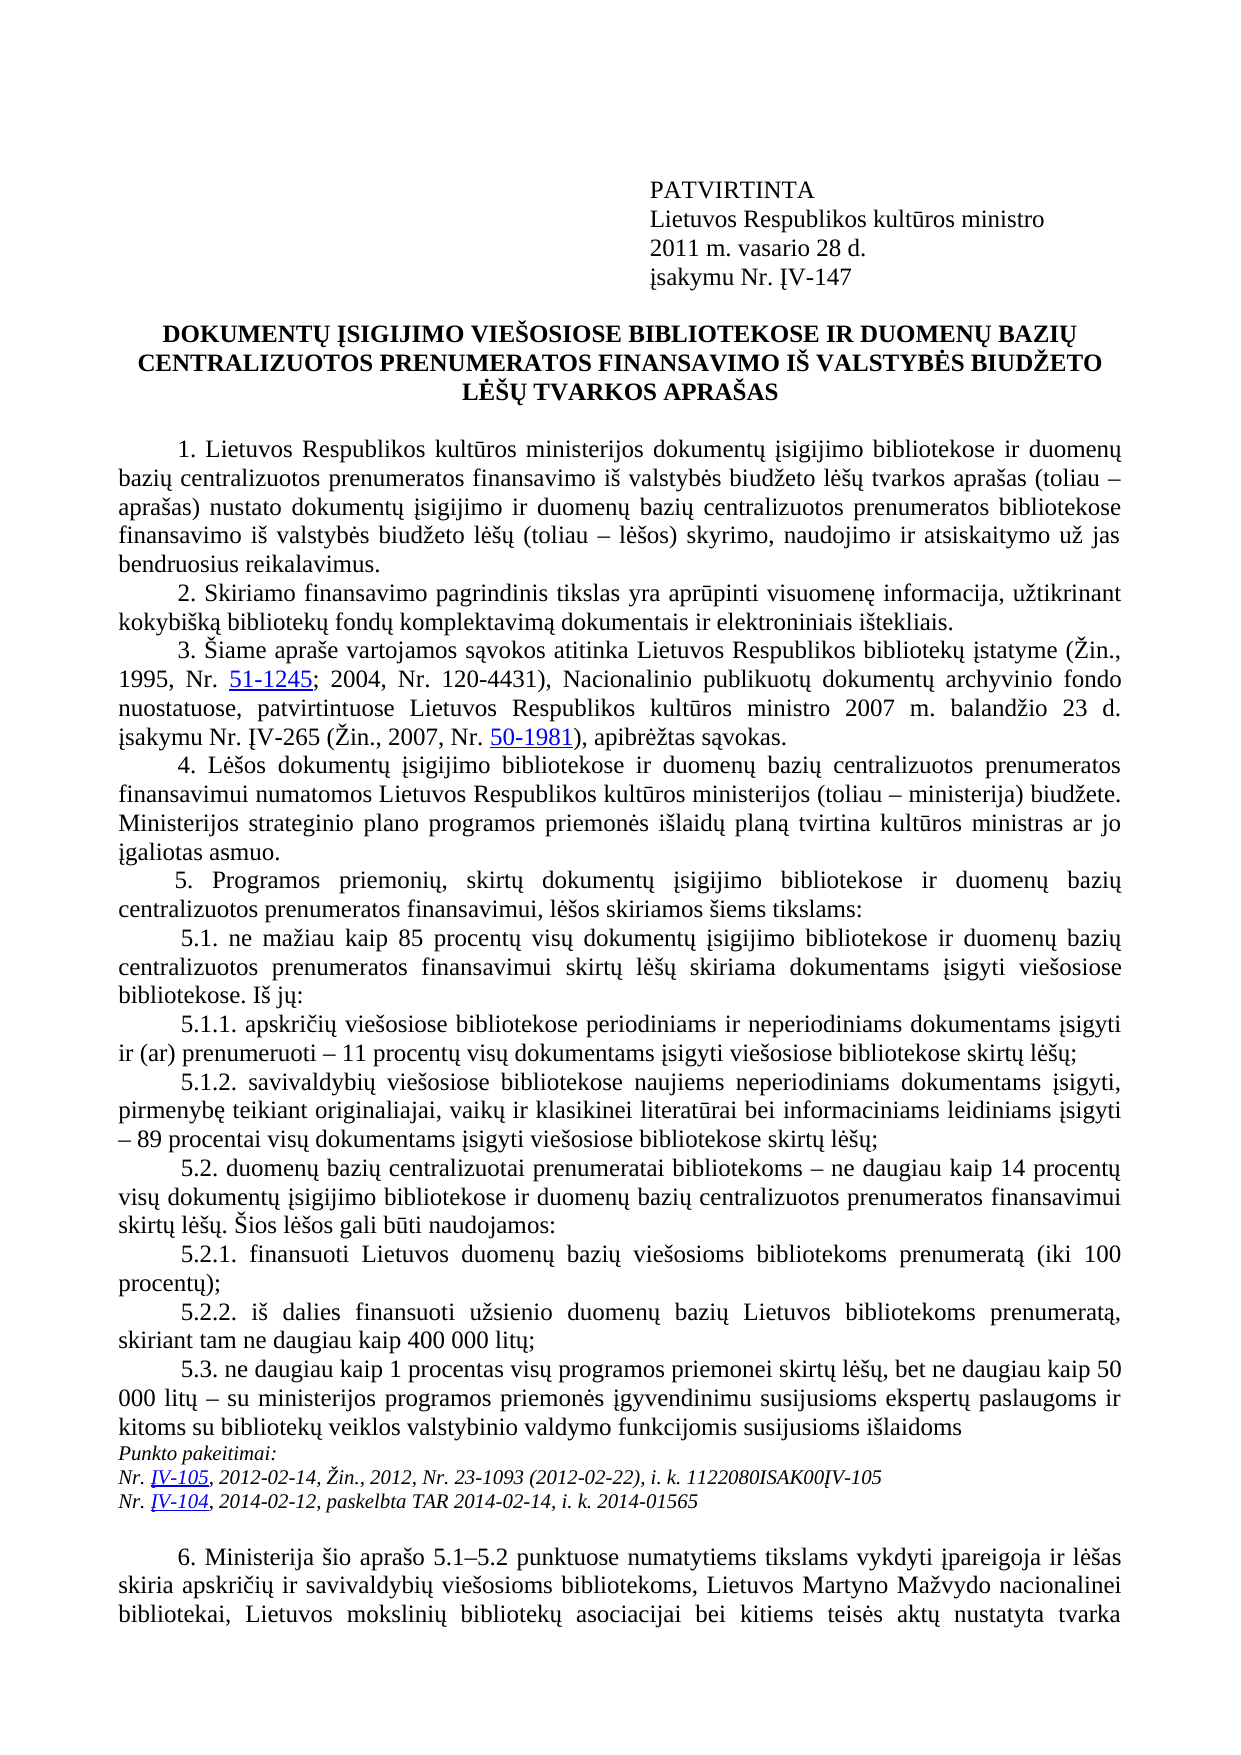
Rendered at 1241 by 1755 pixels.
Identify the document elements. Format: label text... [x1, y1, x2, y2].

text 5. Programos priemonių, skirtų dokumentų įsigijimo bibliotekose ir duomenų bazių centralizuotos prenumeratos finansavimui, lėšos skiriamos šiems tikslams: [118, 866, 1122, 923]
text dokumentų įsigijimo VIEŠOSIOSE BIBLIOTEKOSe ir duomenų bazių centralizuotos prenumeratos finansavimo iš valstybės biudžeto lėšų TVARKOS APRAŠAS [118, 319, 1122, 406]
text 2. Skiriamo finansavimo pagrindinis tikslas yra aprūpinti visuomenę informacija, užtikrinant kokybišką bibliotekų fondų komplektavimą dokumentais ir elektroniniais ištekliais. [118, 578, 1122, 636]
text Nr. ĮV-105, 2012-02-14, Žin., 2012, Nr. 23-1093 (2012-02-22), i. k. 1122080ISAK00ĮV-105 [118, 1465, 1122, 1489]
text 4. Lėšos dokumentų įsigijimo bibliotekose ir duomenų bazių centralizuotos prenumeratos finansavimui numatomos Lietuvos Respublikos kultūros ministerijos (toliau – ministerija) biudžete. Ministerijos strateginio plano programos priemonės išlaidų planą tvirtina kultūros ministras ar jo įgaliotas asmuo. [118, 751, 1122, 866]
text 5.2. duomenų bazių centralizuotai prenumeratai bibliotekoms – ne daugiau kaip 14 procentų visų dokumentų įsigijimo bibliotekose ir duomenų bazių centralizuotos prenumeratos finansavimui skirtų lėšų. Šios lėšos gali būti naudojamos: [118, 1153, 1122, 1239]
text Nr. ĮV-104, 2014-02-12, paskelbta TAR 2014-02-14, i. k. 2014-01565 [118, 1489, 1122, 1513]
text Lietuvos Respublikos kultūros ministro [118, 204, 1122, 233]
text PATVIRTINTA [643, 176, 1122, 204]
text 5.3. ne daugiau kaip 1 procentas visų programos priemonei skirtų lėšų, bet ne daugiau kaip 50 000 litų – su ministerijos programos priemonės įgyvendinimu susijusioms ekspertų paslaugoms ir kitoms su bibliotekų veiklos valstybinio valdymo funkcijomis susijusioms išlaidoms [118, 1354, 1122, 1441]
text 6. Ministerija šio aprašo 5.1–5.2 punktuose numatytiems tikslams vykdyti įpareigoja ir lėšas skiria apskričių ir savivaldybių viešosioms bibliotekoms, Lietuvos Martyno Mažvydo nacionalinei bibliotekai, Lietuvos mokslinių bibliotekų asociacijai bei kitiems teisės aktų nustatyta tvarka [118, 1542, 1122, 1628]
text įsakymu Nr. ĮV-147 [118, 262, 1122, 291]
text 5.1.2. savivaldybių viešosiose bibliotekose naujiems neperiodiniams dokumentams įsigyti, pirmenybę teikiant originaliajai, vaikų ir klasikinei literatūrai bei informaciniams leidiniams įsigyti – 89 procentai visų dokumentams įsigyti viešosiose bibliotekose skirtų lėšų; [118, 1067, 1122, 1153]
text 2011 m. vasario 28 d. [118, 233, 1122, 262]
text 5.2.2. iš dalies finansuoti užsienio duomenų bazių Lietuvos bibliotekoms prenumeratą, skiriant tam ne daugiau kaip 400 000 litų; [118, 1297, 1122, 1354]
text 3. Šiame apraše vartojamos sąvokos atitinka Lietuvos Respublikos bibliotekų įstatyme (Žin., 1995, Nr. 51-1245; 2004, Nr. 120-4431), Nacionalinio publikuotų dokumentų archyvinio fondo nuostatuose, patvirtintuose Lietuvos Respublikos kultūros ministro 2007 m. balandžio 23 d. įsakymu Nr. ĮV-265 (Žin., 2007, Nr. 50-1981), apibrėžtas sąvokas. [118, 636, 1122, 751]
text 1. Lietuvos Respublikos kultūros ministerijos dokumentų įsigijimo bibliotekose ir duomenų bazių centralizuotos prenumeratos finansavimo iš valstybės biudžeto lėšų tvarkos aprašas (toliau – aprašas) nustato dokumentų įsigijimo ir duomenų bazių centralizuotos prenumeratos bibliotekose finansavimo iš valstybės biudžeto lėšų (toliau – lėšos) skyrimo, naudojimo ir atsiskaitymo už jas bendruosius reikalavimus. [118, 434, 1122, 578]
text 5.1. ne mažiau kaip 85 procentų visų dokumentų įsigijimo bibliotekose ir duomenų bazių centralizuotos prenumeratos finansavimui skirtų lėšų skiriama dokumentams įsigyti viešosiose bibliotekose. Iš jų: [118, 923, 1122, 1009]
text 5.2.1. finansuoti Lietuvos duomenų bazių viešosioms bibliotekoms prenumeratą (iki 100 procentų); [118, 1239, 1122, 1297]
text 5.1.1. apskričių viešosiose bibliotekose periodiniams ir neperiodiniams dokumentams įsigyti ir (ar) prenumeruoti – 11 procentų visų dokumentams įsigyti viešosiose bibliotekose skirtų lėšų; [118, 1009, 1122, 1067]
text Punkto pakeitimai: [118, 1441, 1122, 1465]
